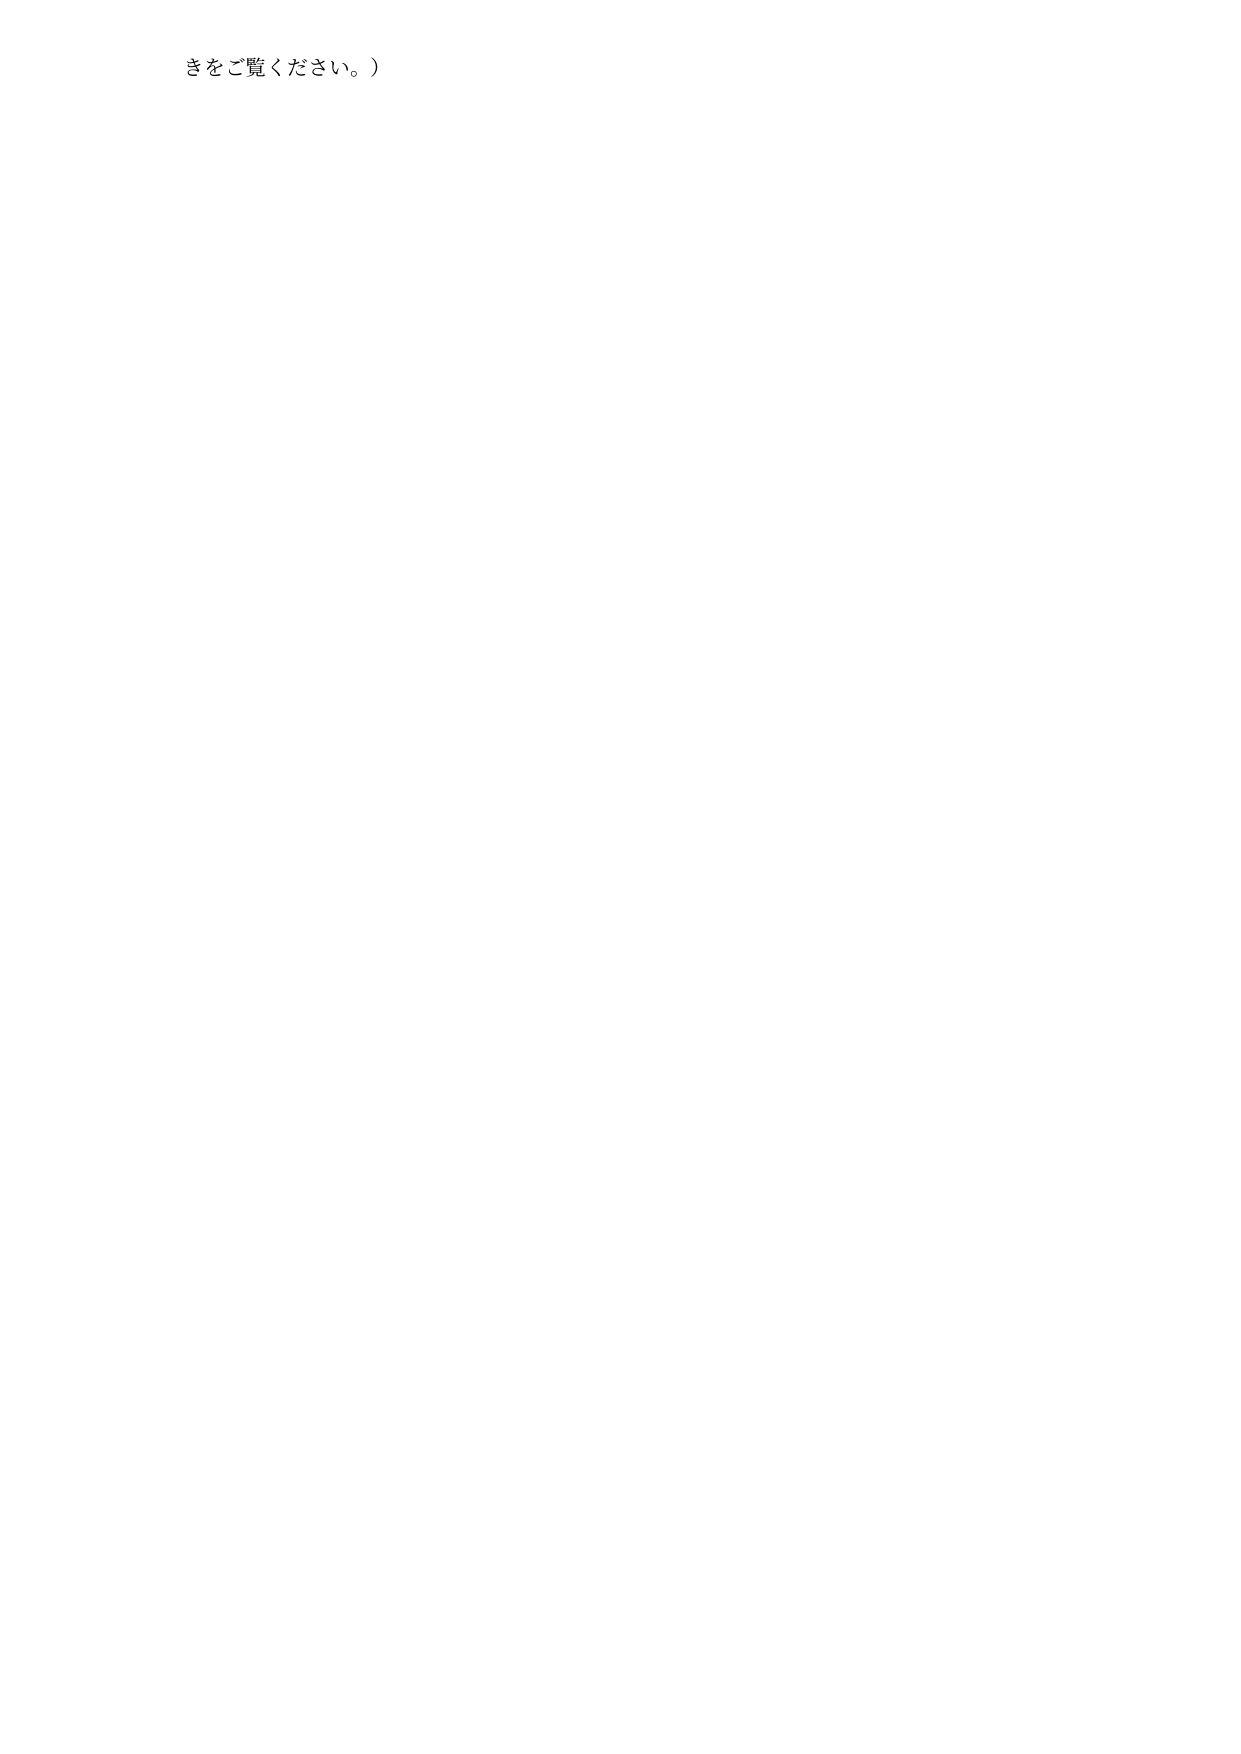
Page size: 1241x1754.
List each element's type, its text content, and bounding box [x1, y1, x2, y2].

text きをご覧ください。） [183, 59, 1110, 80]
